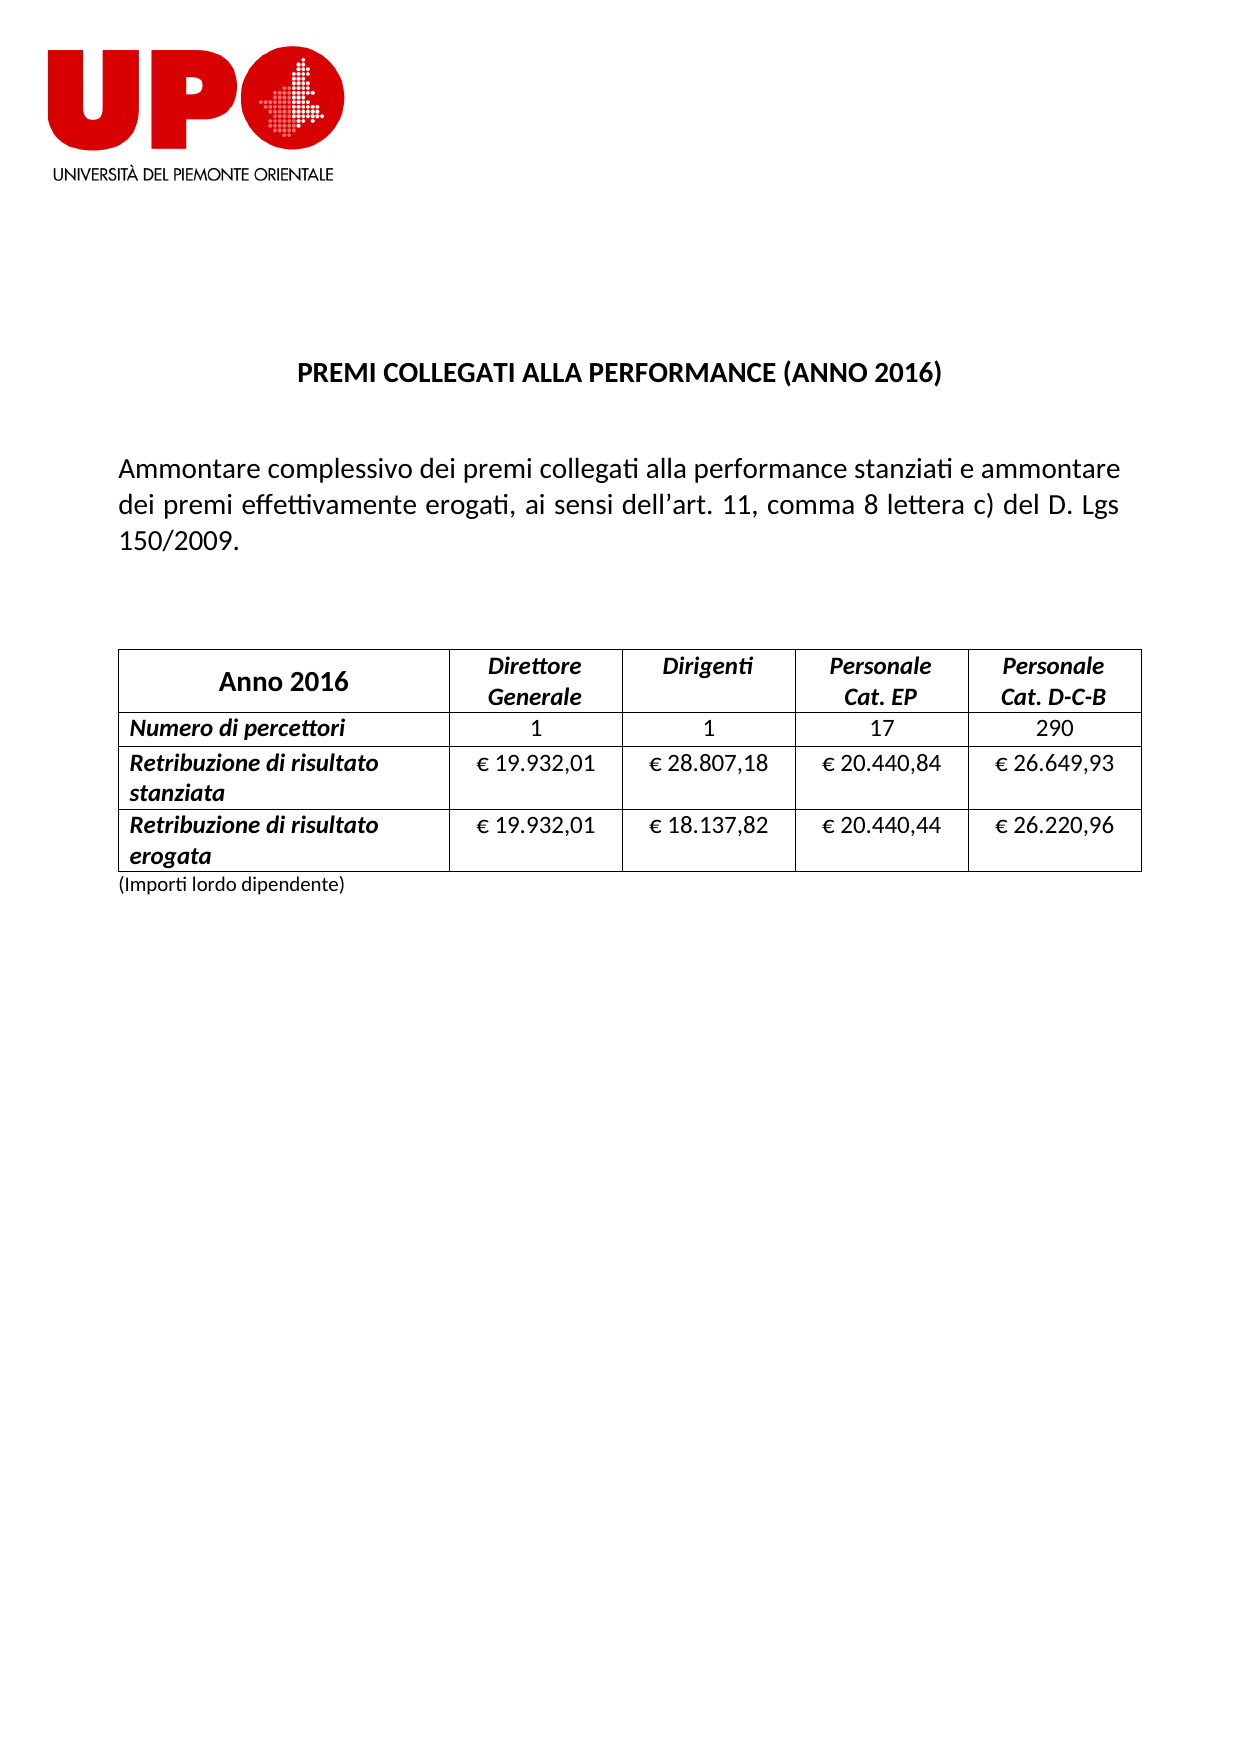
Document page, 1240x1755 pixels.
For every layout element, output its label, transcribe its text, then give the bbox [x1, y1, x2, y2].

table_header Personale Cat. D-C-B [969, 650, 1141, 712]
table_cell 1 [623, 713, 795, 746]
table_cell Retribuzione di risultato stanziata [119, 747, 449, 808]
table_header Dirigenti [623, 650, 795, 712]
table_header Anno 2016 [119, 650, 449, 712]
table_cell € 26.220,96 [969, 810, 1141, 871]
table_cell € 20.440,44 [796, 810, 968, 871]
table_cell 290 [969, 713, 1141, 746]
table_cell € 20.440,84 [796, 747, 968, 808]
table_cell Numero di percettori [119, 713, 449, 746]
text PREMI COLLEGATI ALLA PERFORMANCE (ANNO 2016) [118, 354, 1121, 389]
table_cell € 18.137,82 [623, 810, 795, 871]
table_header Personale Cat. EP [796, 650, 968, 712]
table_cell € 26.649,93 [969, 747, 1141, 808]
text Ammontare complessivo dei premi collegati alla performance stanziati e ammontare dei premi effettivamente erogati, ai sensi dell’art. 11, comma 8 lettera c) del D. Lgs 150/2009. [118, 451, 1121, 557]
table_header Direttore Generale [450, 650, 622, 712]
table_cell Retribuzione di risultato erogata [119, 810, 449, 871]
text (Importi lordo dipendente) [118, 872, 1121, 897]
table_cell € 19.932,01 [450, 810, 622, 871]
table_cell € 28.807,18 [623, 747, 795, 808]
table_cell 17 [796, 713, 968, 746]
table_cell € 19.932,01 [450, 747, 622, 808]
table_cell 1 [450, 713, 622, 746]
